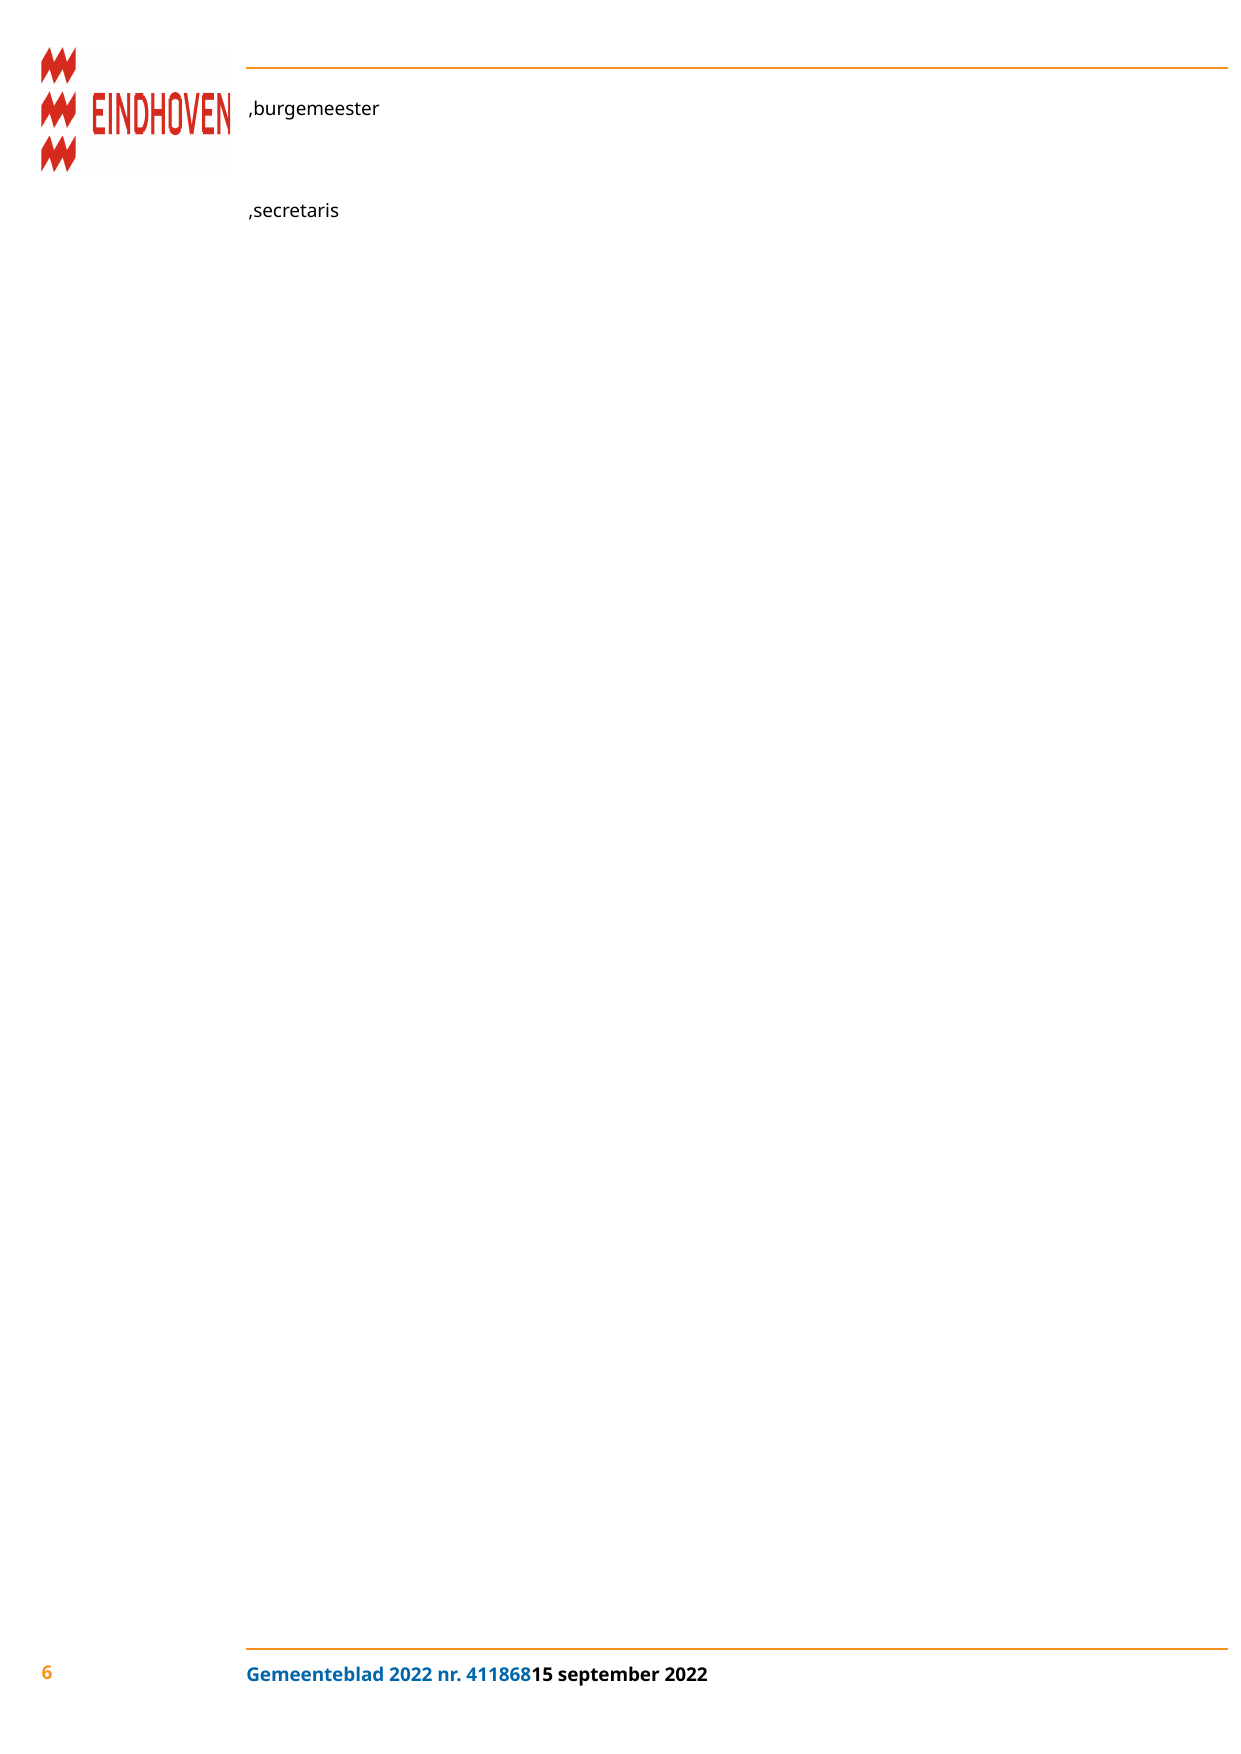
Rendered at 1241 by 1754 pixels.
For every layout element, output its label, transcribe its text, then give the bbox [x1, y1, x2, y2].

text ,secretaris [248, 198, 1152, 223]
text ,burgemeester [248, 95, 1152, 121]
picture [41, 47, 231, 172]
